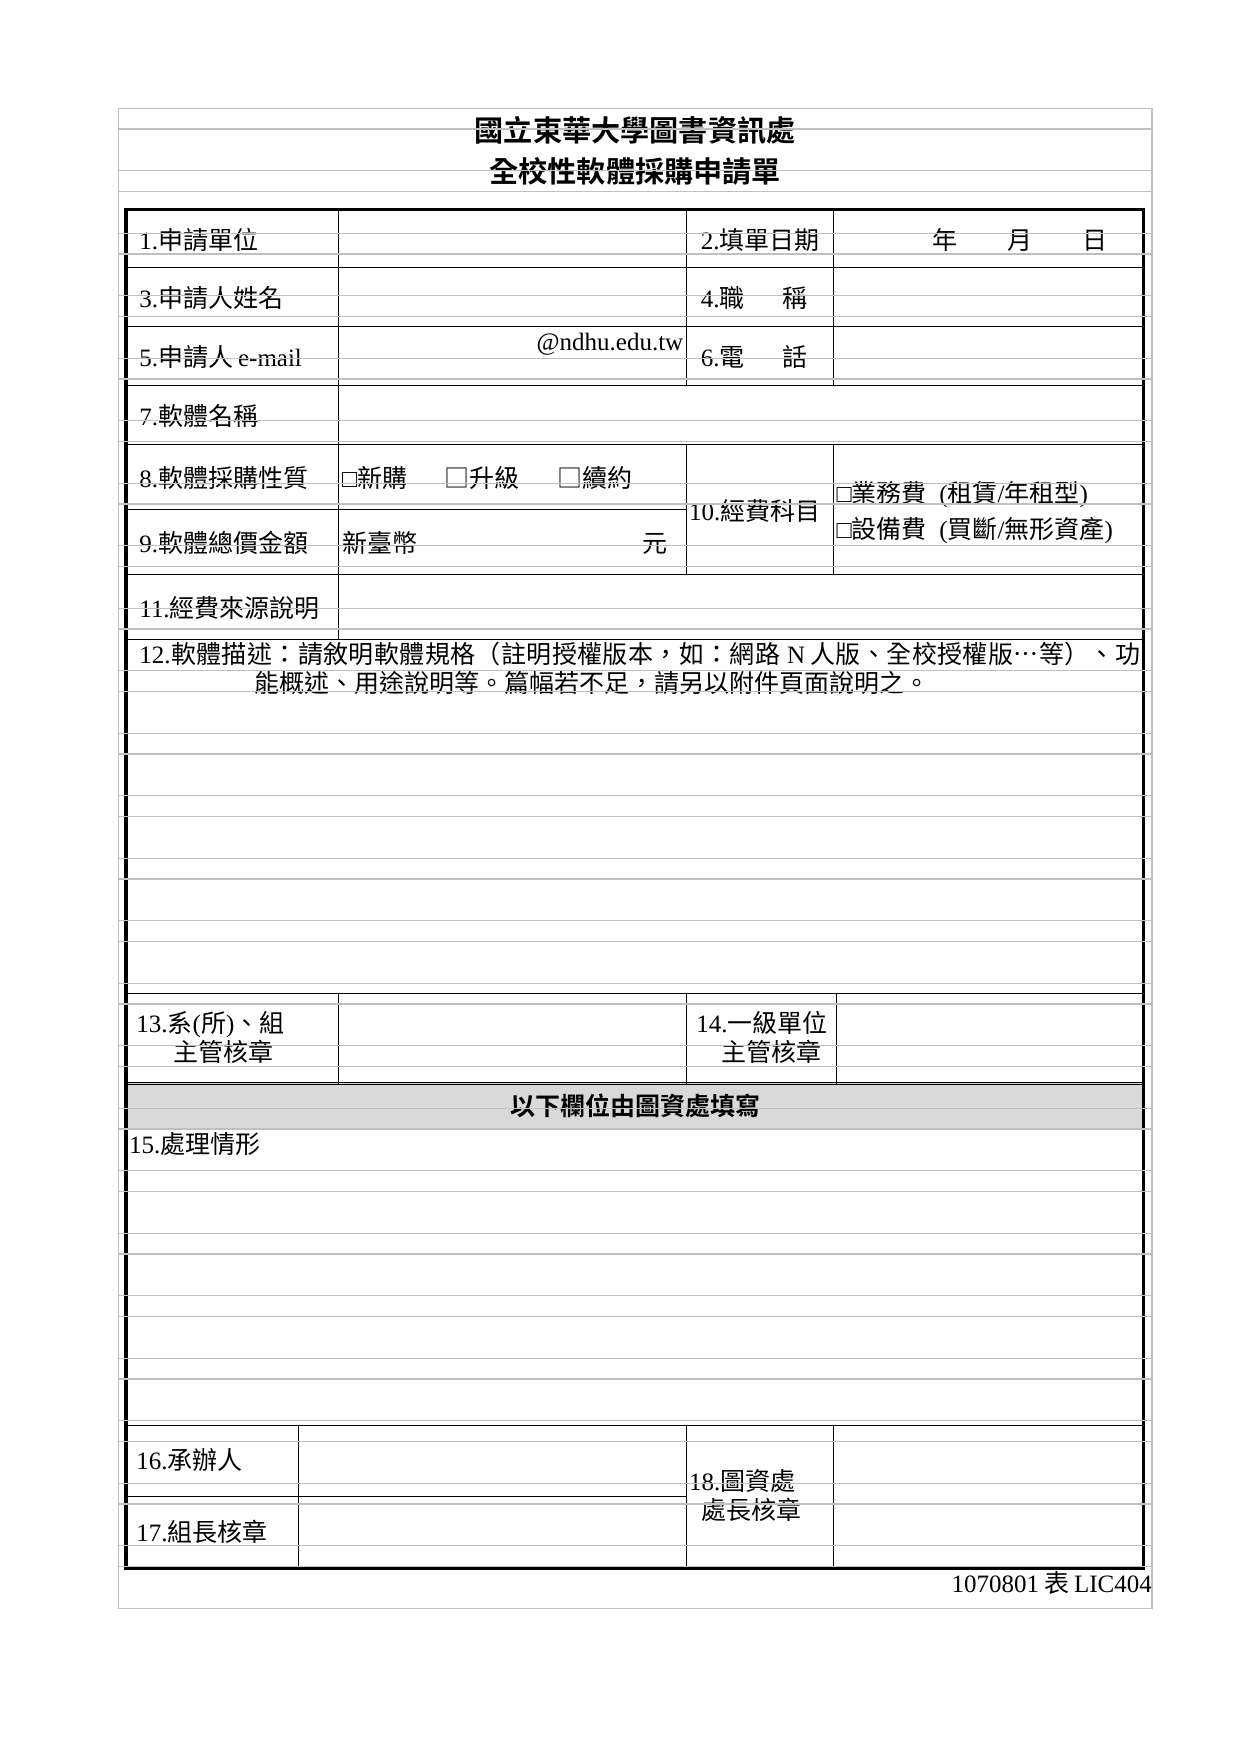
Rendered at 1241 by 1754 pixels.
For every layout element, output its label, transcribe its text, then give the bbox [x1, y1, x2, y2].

table_cell 9.軟體總價金額 [128, 567, 338, 574]
table_cell [834, 268, 1142, 295]
table_cell □業務費 (租賃/年租型) □設備費 (買斷/無形資產) [1051, 484, 1142, 503]
table_cell [339, 1046, 686, 1066]
table_cell 18.圖資處 處長核章 [687, 1426, 833, 1441]
table_cell [299, 1426, 686, 1441]
text 全校性軟體採購申請單 [119, 171, 1151, 191]
table_cell 11.經費來源說明 [128, 575, 338, 608]
table_cell [834, 1546, 1142, 1566]
table_cell [339, 994, 686, 1003]
table_cell 新臺幣 元 [339, 567, 686, 574]
table_cell [299, 1546, 686, 1566]
table_cell 主管核章 [687, 1046, 836, 1066]
table_cell [687, 445, 833, 483]
table_cell [687, 994, 836, 1003]
table_cell □新購 □升級 □續約 [339, 445, 686, 483]
table_cell 16.承辦人 [128, 1442, 298, 1483]
table_cell [128, 1380, 1142, 1420]
table_cell [339, 268, 686, 295]
table_cell [339, 1067, 686, 1082]
table_cell 主管核章 [128, 1046, 338, 1066]
table_cell □業務費 (租賃/年租型) □設備費 (買斷/無形資產) [834, 505, 1142, 545]
table_cell [834, 1442, 1142, 1483]
table_cell 6.電 話 [687, 359, 833, 378]
table_cell 11.經費來源說明 [128, 630, 338, 639]
table_header 1.申請單位 [128, 234, 338, 253]
table_cell 6.電 話 [687, 327, 833, 358]
table_cell [128, 994, 338, 1003]
table_header [128, 211, 338, 233]
table_header 年 月 日 [834, 234, 1142, 253]
table_cell [339, 609, 1142, 628]
table_cell [834, 1505, 1142, 1545]
table_cell 12.軟體描述：請敘明軟體規格（註明授權版本，如：網路N人版、全校授權版…等）、功能概述、用途說明等。篇幅若不足，請另以附件頁面說明之。 [128, 880, 1142, 920]
table_cell 7.軟體名稱 [128, 386, 338, 420]
table_cell [834, 317, 1142, 326]
table_header [834, 255, 1142, 267]
table_cell [339, 1005, 686, 1045]
table_cell [687, 567, 833, 574]
table_cell 4.職 稱 [687, 268, 833, 295]
table_cell 12.軟體描述：請敘明軟體規格（註明授權版本，如：網路N人版、全校授權版…等）、功能概述、用途說明等。篇幅若不足，請另以附件頁面說明之。 [128, 817, 1142, 858]
table_cell 14.一級單位 [687, 1005, 836, 1045]
table_cell □業務費 (租賃/年租型) □設備費 (買斷/無形資產) [834, 546, 1142, 566]
table_cell 8.軟體採購性質 [128, 505, 338, 509]
table_cell [128, 1426, 298, 1441]
table_cell [128, 1421, 1142, 1425]
table_cell [128, 1171, 1142, 1191]
table_cell 9.軟體總價金額 [128, 546, 338, 566]
table_cell [339, 359, 686, 378]
text 國立東華大學圖書資訊處 [119, 130, 1151, 149]
table_cell 17.組長核章 [128, 1505, 298, 1545]
table_cell [128, 1192, 1142, 1233]
table_cell [339, 575, 1142, 608]
table_header [834, 211, 1142, 233]
table_cell [339, 317, 686, 326]
table_cell [837, 1046, 1142, 1066]
table_header [339, 255, 686, 267]
table_cell 5.申請人e-mail [128, 327, 338, 358]
table_cell [128, 1067, 338, 1082]
table_cell [299, 1505, 686, 1545]
table_cell [128, 1546, 298, 1566]
table_cell 15.處理情形 [128, 1130, 1142, 1170]
table_cell 12.軟體描述：請敘明軟體規格（註明授權版本，如：網路N人版、全校授權版…等）、功能概述、用途說明等。篇幅若不足，請另以附件頁面說明之。 [887, 671, 1142, 691]
table_cell 新臺幣 元 [339, 510, 686, 545]
table_cell 11.經費來源說明 [128, 609, 338, 628]
table_cell @ndhu.edu.tw [339, 327, 686, 358]
table_cell [834, 296, 1142, 316]
table_cell [299, 1484, 686, 1496]
table_cell 5.申請人e-mail [128, 359, 338, 378]
table_cell 9.軟體總價金額 [128, 510, 338, 545]
table_header 2.填單日期 [687, 234, 833, 253]
table_cell 18.圖資處 處長核章 [687, 1442, 833, 1483]
table_cell 12.軟體描述：請敘明軟體規格（註明授權版本，如：網路N人版、全校授權版…等）、功能概述、用途說明等。篇幅若不足，請另以附件頁面說明之。 [128, 671, 283, 691]
table_cell 12.軟體描述：請敘明軟體規格（註明授權版本，如：網路N人版、全校授權版…等）、功能概述、用途說明等。篇幅若不足，請另以附件頁面說明之。 [128, 755, 1142, 795]
table_cell 12.軟體描述：請敘明軟體規格（註明授權版本，如：網路N人版、全校授權版…等）、功能概述、用途說明等。篇幅若不足，請另以附件頁面說明之。 [128, 692, 1142, 733]
table_cell 12.軟體描述：請敘明軟體規格（註明授權版本，如：網路N人版、全校授權版…等）、功能概述、用途說明等。篇幅若不足，請另以附件頁面說明之。 [128, 734, 1142, 753]
table_header [339, 234, 686, 253]
table_cell 8.軟體採購性質 [128, 484, 338, 503]
table_cell 18.圖資處 處長核章 [687, 1505, 833, 1545]
table_header [128, 255, 338, 267]
table_cell [128, 1296, 1142, 1316]
table_cell [128, 1234, 1142, 1253]
table_cell [834, 359, 1142, 378]
table_cell [339, 630, 1142, 639]
table_cell [837, 1067, 1142, 1082]
table_cell [687, 484, 833, 503]
table_cell 12.軟體描述：請敘明軟體規格（註明授權版本，如：網路N人版、全校授權版…等）、功能概述、用途說明等。篇幅若不足，請另以附件頁面說明之。 [128, 859, 1142, 878]
table_cell [128, 1317, 1142, 1358]
table_cell □業務費 (租賃/年租型) □設備費 (買斷/無形資產) [969, 484, 1017, 503]
table_cell [128, 1255, 1142, 1295]
table_cell [128, 1359, 1142, 1378]
text 國立東華大學圖書資訊處 [119, 109, 1151, 128]
table_cell 3.申請人姓名 [128, 268, 338, 295]
table_cell □業務費 (租賃/年租型) □設備費 (買斷/無形資產) [834, 445, 1142, 483]
table_cell [834, 327, 1142, 358]
table_cell 12.軟體描述：請敘明軟體規格（註明授權版本，如：網路N人版、全校授權版…等）、功能概述、用途說明等。篇幅若不足，請另以附件頁面說明之。 [128, 942, 1142, 983]
table_cell [339, 296, 686, 316]
table_cell 3.申請人姓名 [128, 317, 338, 326]
table_cell □新購 □升級 □續約 [339, 484, 686, 503]
table_cell [834, 380, 1142, 385]
table_cell 7.軟體名稱 [128, 421, 338, 441]
table_cell [299, 1497, 686, 1503]
table_cell □新購 □升級 □續約 [560, 468, 579, 483]
table_cell □新購 □升級 □續約 [339, 505, 686, 509]
table_cell [339, 386, 1142, 420]
table_cell [837, 994, 1142, 1003]
table_cell □業務費 (租賃/年租型) □設備費 (買斷/無形資產) [834, 567, 1142, 574]
text 1070801表LIC404 [119, 1569, 1151, 1599]
table_cell 12.軟體描述：請敘明軟體規格（註明授權版本，如：網路N人版、全校授權版…等）、功能概述、用途說明等。篇幅若不足，請另以附件頁面說明之。 [308, 671, 394, 691]
table_cell [339, 421, 1142, 441]
table_cell [834, 1484, 1142, 1503]
table_cell 13.系(所)、組 [128, 1005, 338, 1045]
table_cell 3.申請人姓名 [128, 296, 338, 316]
table_cell 4.職 稱 [687, 317, 833, 326]
table_cell 8.軟體採購性質 [128, 445, 338, 483]
table_cell 10.經費科目 [687, 505, 833, 545]
text 全校性軟體採購申請單 [119, 149, 1151, 170]
table_header [687, 211, 833, 233]
table_cell [687, 546, 833, 566]
table_cell 12.軟體描述：請敘明軟體規格（註明授權版本，如：網路N人版、全校授權版…等）、功能概述、用途說明等。篇幅若不足，請另以附件頁面說明之。 [128, 796, 1142, 816]
table_cell 4.職 稱 [687, 296, 833, 316]
table_cell □業務費 (租賃/年租型) □設備費 (買斷/無形資產) [917, 484, 952, 503]
table_cell 12.軟體描述：請敘明軟體規格（註明授權版本，如：網路N人版、全校授權版…等）、功能概述、用途說明等。篇幅若不足，請另以附件頁面說明之。 [128, 640, 1142, 670]
table_cell [128, 1497, 298, 1503]
table_cell 12.軟體描述：請敘明軟體規格（註明授權版本，如：網路N人版、全校授權版…等）、功能概述、用途說明等。篇幅若不足，請另以附件頁面說明之。 [771, 671, 851, 691]
table_cell [687, 1067, 836, 1082]
table_header [339, 211, 686, 233]
table_cell 18.圖資處 處長核章 [687, 1546, 833, 1566]
table_cell [128, 1484, 298, 1496]
table_cell 12.軟體描述：請敘明軟體規格（註明授權版本，如：網路N人版、全校授權版…等）、功能概述、用途說明等。篇幅若不足，請另以附件頁面說明之。 [128, 921, 1142, 941]
table_cell [834, 1426, 1142, 1441]
table_cell [339, 380, 686, 385]
table_cell □新購 □升級 □續約 [447, 468, 466, 483]
table_header [687, 255, 833, 267]
table_cell 5.申請人e-mail [128, 380, 338, 385]
table_cell 6.電 話 [687, 380, 833, 385]
table_cell 以下欄位由圖資處填寫 [128, 1085, 1142, 1108]
table_cell 12.軟體描述：請敘明軟體規格（註明授權版本，如：網路N人版、全校授權版…等）、功能概述、用途說明等。篇幅若不足，請另以附件頁面說明之。 [536, 671, 742, 691]
table_cell [299, 1442, 686, 1483]
table_cell 12.軟體描述：請敘明軟體規格（註明授權版本，如：網路N人版、全校授權版…等）、功能概述、用途說明等。篇幅若不足，請另以附件頁面說明之。 [128, 984, 1142, 993]
table_cell [837, 1005, 1142, 1045]
table_cell 18.圖資處 處長核章 [687, 1484, 833, 1503]
table_cell 以下欄位由圖資處填寫 [128, 1109, 1142, 1128]
table_cell 新臺幣 元 [339, 546, 686, 566]
